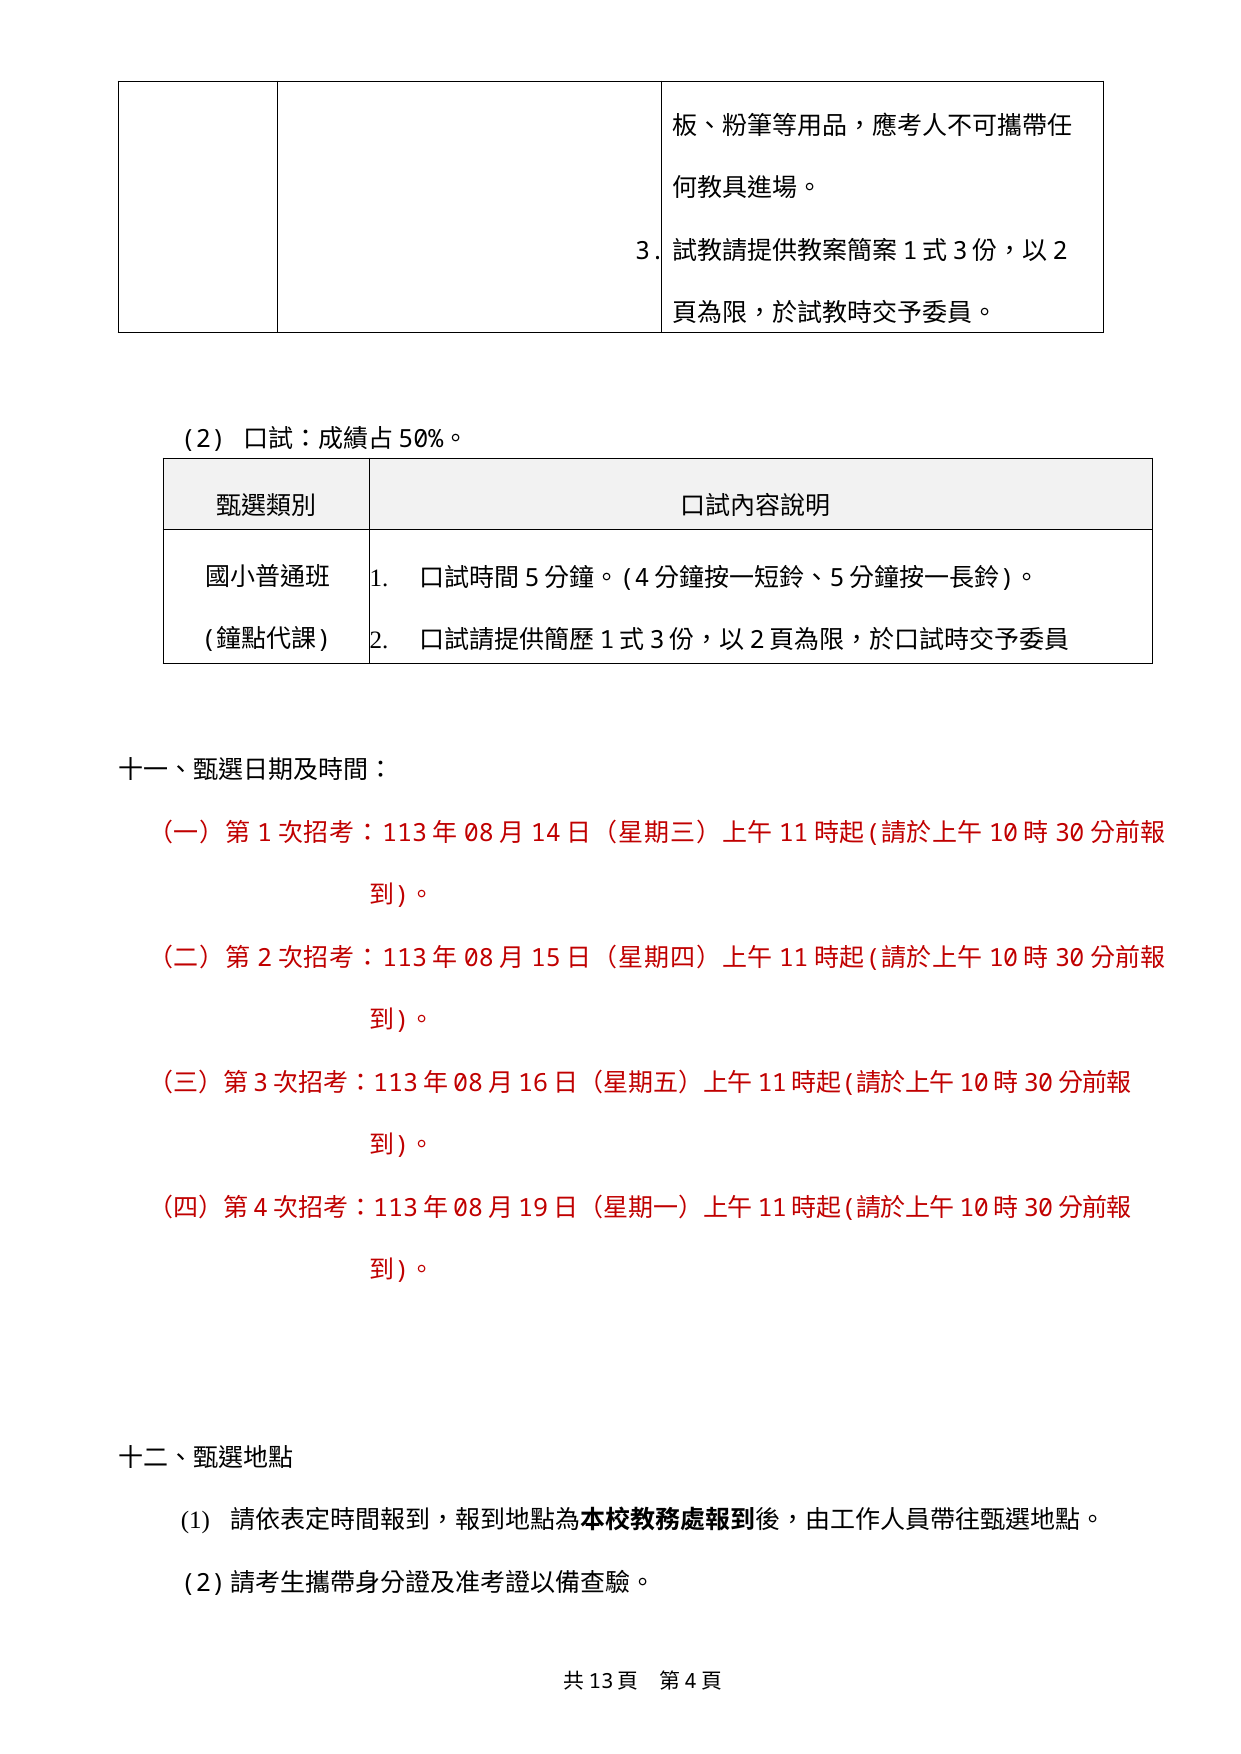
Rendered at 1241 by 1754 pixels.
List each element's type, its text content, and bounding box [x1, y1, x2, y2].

list 請考生攜帶身分證及准考證以備查驗。 [181, 1539, 1167, 1601]
text 十一、甄選日期及時間： [118, 726, 1167, 789]
text （二）第2次招考：113年08月15日（星期四）上午11時起(請於上午10時30分前報到)。 [148, 914, 1167, 1039]
text 十二、甄選地點 [118, 1414, 1167, 1476]
table_cell 中年級自然、健康、低年級音樂 版本單元自選 [278, 82, 661, 332]
table_header 口試內容說明 [370, 459, 1152, 529]
table_cell [119, 82, 277, 332]
table_header 甄選類別 [164, 459, 369, 529]
list 請依表定時間報到，報到地點為本校教務處報到後，由工作人員帶往甄選地點。 [181, 1476, 1167, 1539]
table_cell 板、粉筆等用品，應考人不可攜帶任何教具進場。 試教請提供教案簡案1式3份，以2頁為限，於試教時交予委員。 [662, 82, 1103, 332]
list 口試：成績占50%。 [181, 395, 1167, 458]
table_cell 國小普通班 (鐘點代課) [164, 530, 369, 663]
text （三）第3次招考：113年08月16日（星期五）上午11時起(請於上午10時30分前報到)。 [148, 1039, 1167, 1164]
text （四）第4次招考：113年08月19日（星期一）上午11時起(請於上午10時30分前報到)。 [148, 1164, 1167, 1289]
text （一）第1次招考：113年08月14日（星期三）上午11時起(請於上午10時30分前報到)。 [148, 789, 1167, 914]
table_cell 口試時間5分鐘。(4分鐘按一短鈴、5分鐘按一長鈴)。 口試請提供簡歷1式3份，以2頁為限，於口試時交予委員 [370, 530, 1152, 663]
